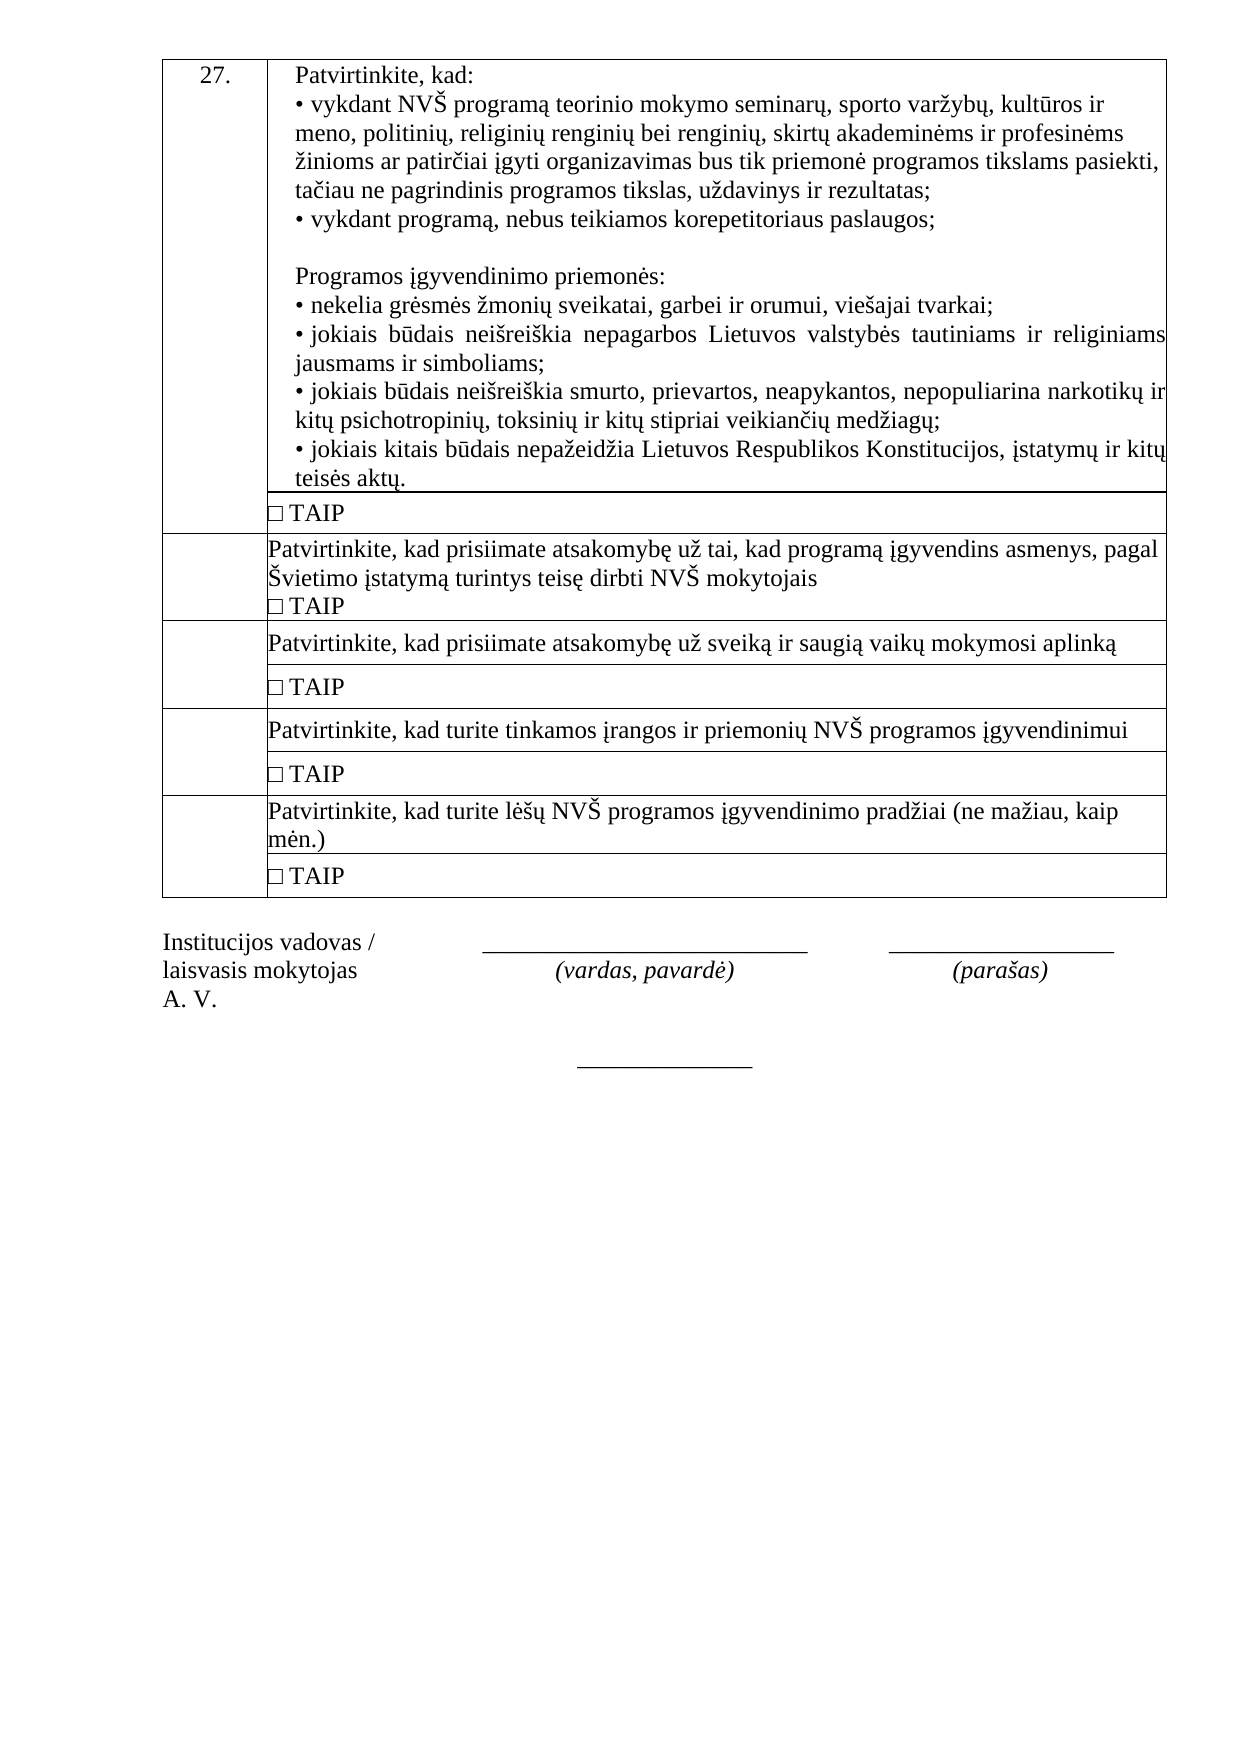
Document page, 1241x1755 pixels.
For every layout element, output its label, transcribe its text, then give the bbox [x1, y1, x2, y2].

table_header Institucijos vadovas / laisvasis mokytojas A. V. [163, 927, 455, 1013]
table_header __________________ (parašas) [836, 927, 1166, 1013]
table_cell [163, 796, 267, 897]
table_cell Patvirtinkite, kad prisiimate atsakomybę už tai, kad programą įgyvendins asmenys, pagal Švietimo įstatymą turintys teisę dirbti NVŠ mokytojais □ TAIP [268, 534, 1166, 620]
table_cell Patvirtinkite, kad turite tinkamos įrangos ir priemonių NVŠ programos įgyvendinimui [268, 709, 1166, 751]
table_cell [163, 534, 267, 620]
text ______________ [162, 1042, 1167, 1070]
table_cell 27. [163, 60, 267, 533]
table_header __________________________ (vardas, pavardė) [455, 927, 836, 1013]
table_cell □ TAIP [268, 665, 1166, 707]
table_cell □ TAIP [268, 854, 1166, 897]
table_cell □ TAIP [268, 493, 1166, 533]
table_cell □ TAIP [268, 752, 1166, 795]
table_cell Patvirtinkite, kad turite lėšų NVŠ programos įgyvendinimo pradžiai (ne mažiau, kaip mėn.) [268, 796, 1166, 853]
table_cell Patvirtinkite, kad: • vykdant NVŠ programą teorinio mokymo seminarų, sporto varžybų, kultūros ir meno, politinių, religinių renginių bei renginių, skirtų akademinėms ir profesinėms žinioms ar patirčiai įgyti organizavimas bus tik priemonė programos tikslams pasiekti, tačiau ne pagrindinis programos tikslas, uždavinys ir rezultatas; • vykdant programą, nebus teikiamos korepetitoriaus paslaugos; Programos įgyvendinimo priemonės: • nekelia grėsmės žmonių sveikatai, garbei ir orumui, viešajai tvarkai; • jokiais būdais neišreiškia nepagarbos Lietuvos valstybės tautiniams ir religiniams jausmams ir simboliams; • jokiais būdais neišreiškia smurto, prievartos, neapykantos, nepopuliarina narkotikų ir kitų psichotropinių, toksinių ir kitų stipriai veikiančių medžiagų; • jokiais kitais būdais nepažeidžia Lietuvos Respublikos Konstitucijos, įstatymų ir kitų teisės aktų. [268, 60, 1166, 491]
table_cell [163, 709, 267, 795]
table_cell Patvirtinkite, kad prisiimate atsakomybę už sveiką ir saugią vaikų mokymosi aplinką [268, 621, 1166, 664]
table_cell [163, 621, 267, 707]
